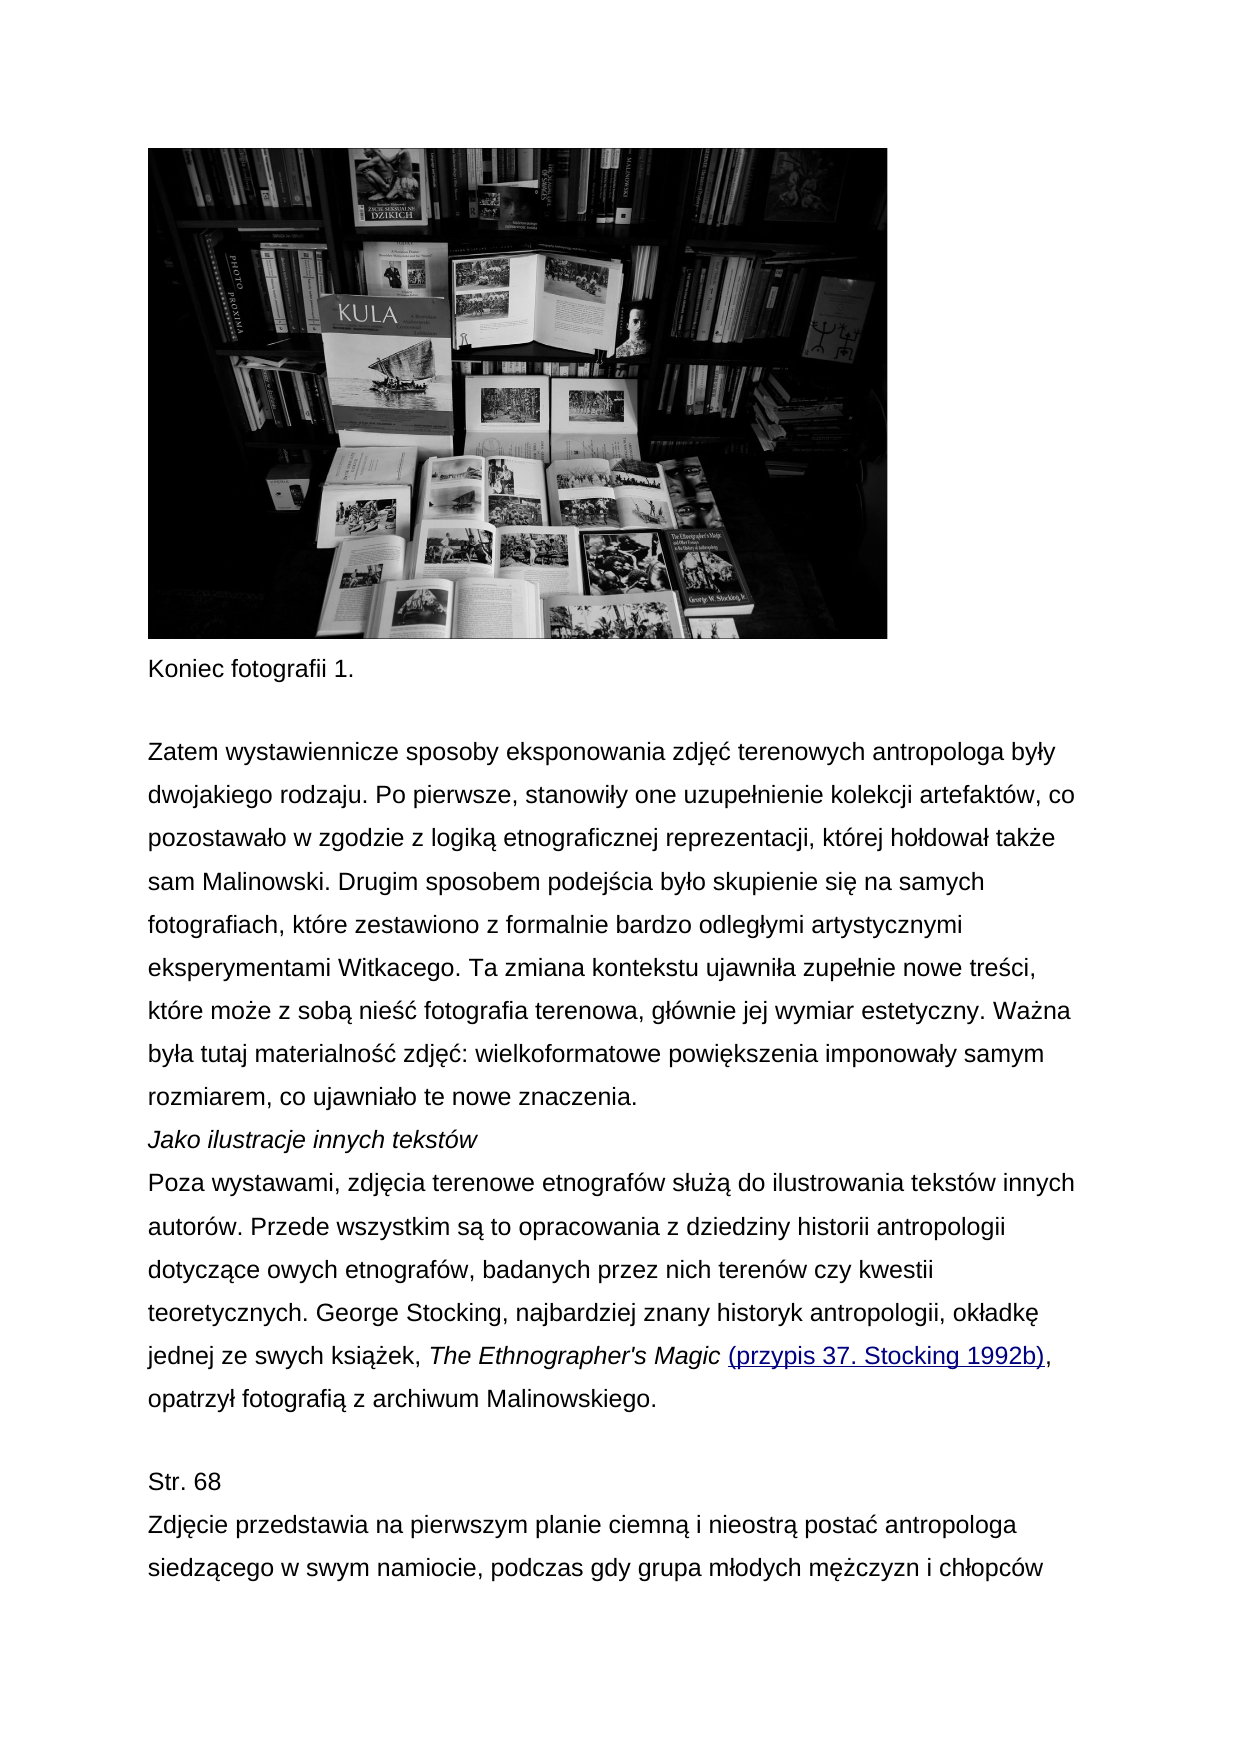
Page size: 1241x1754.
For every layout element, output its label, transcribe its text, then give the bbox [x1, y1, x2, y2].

subtitle Jako ilustracje innych tekstów [148, 1125, 1093, 1154]
text Koniec fotografii 1. [148, 654, 1093, 683]
text Poza wystawami, zdjęcia terenowe etnografów służą do ilustrowania tekstów innych autorów. Przede wszystkim są to opracowania z dziedziny historii antropologii dotyczące owych etnografów, badanych przez nich terenów czy kwestii teoretycznych. George Stocking, najbardziej znany historyk antropologii, okładkę jednej ze swych książek, The Ethnographer's Magic (przypis 37. Stocking 1992b), opatrzył fotografią z archiwum Malinowskiego. [148, 1168, 1093, 1413]
text Zatem wystawiennicze sposoby eksponowania zdjęć terenowych antropologa były dwojakiego rodzaju. Po pierwsze, stanowiły one uzupełnienie kolekcji artefaktów, co pozostawało w zgodzie z logiką etnograficznej reprezentacji, której hołdował także sam Malinowski. Drugim sposobem podejścia było skupienie się na samych fotografiach, które zestawiono z formalnie bardzo odległymi artystycznymi eksperymentami Witkacego. Ta zmiana kontekstu ujawniła zupełnie nowe treści, które może z sobą nieść fotografia terenowa, głównie jej wymiar estetyczny. Ważna była tutaj materialność zdjęć: wielkoformatowe powiększenia imponowały samym rozmiarem, co ujawniało te nowe znaczenia. [148, 737, 1093, 1111]
picture [147, 147, 888, 641]
text Str. 68 [148, 1467, 1093, 1495]
text Zdjęcie przedstawia na pierwszym planie ciemną i nieostrą postać antropologa siedzącego w swym namiocie, podczas gdy grupa młodych mężczyzn i chłopców [148, 1510, 1093, 1582]
